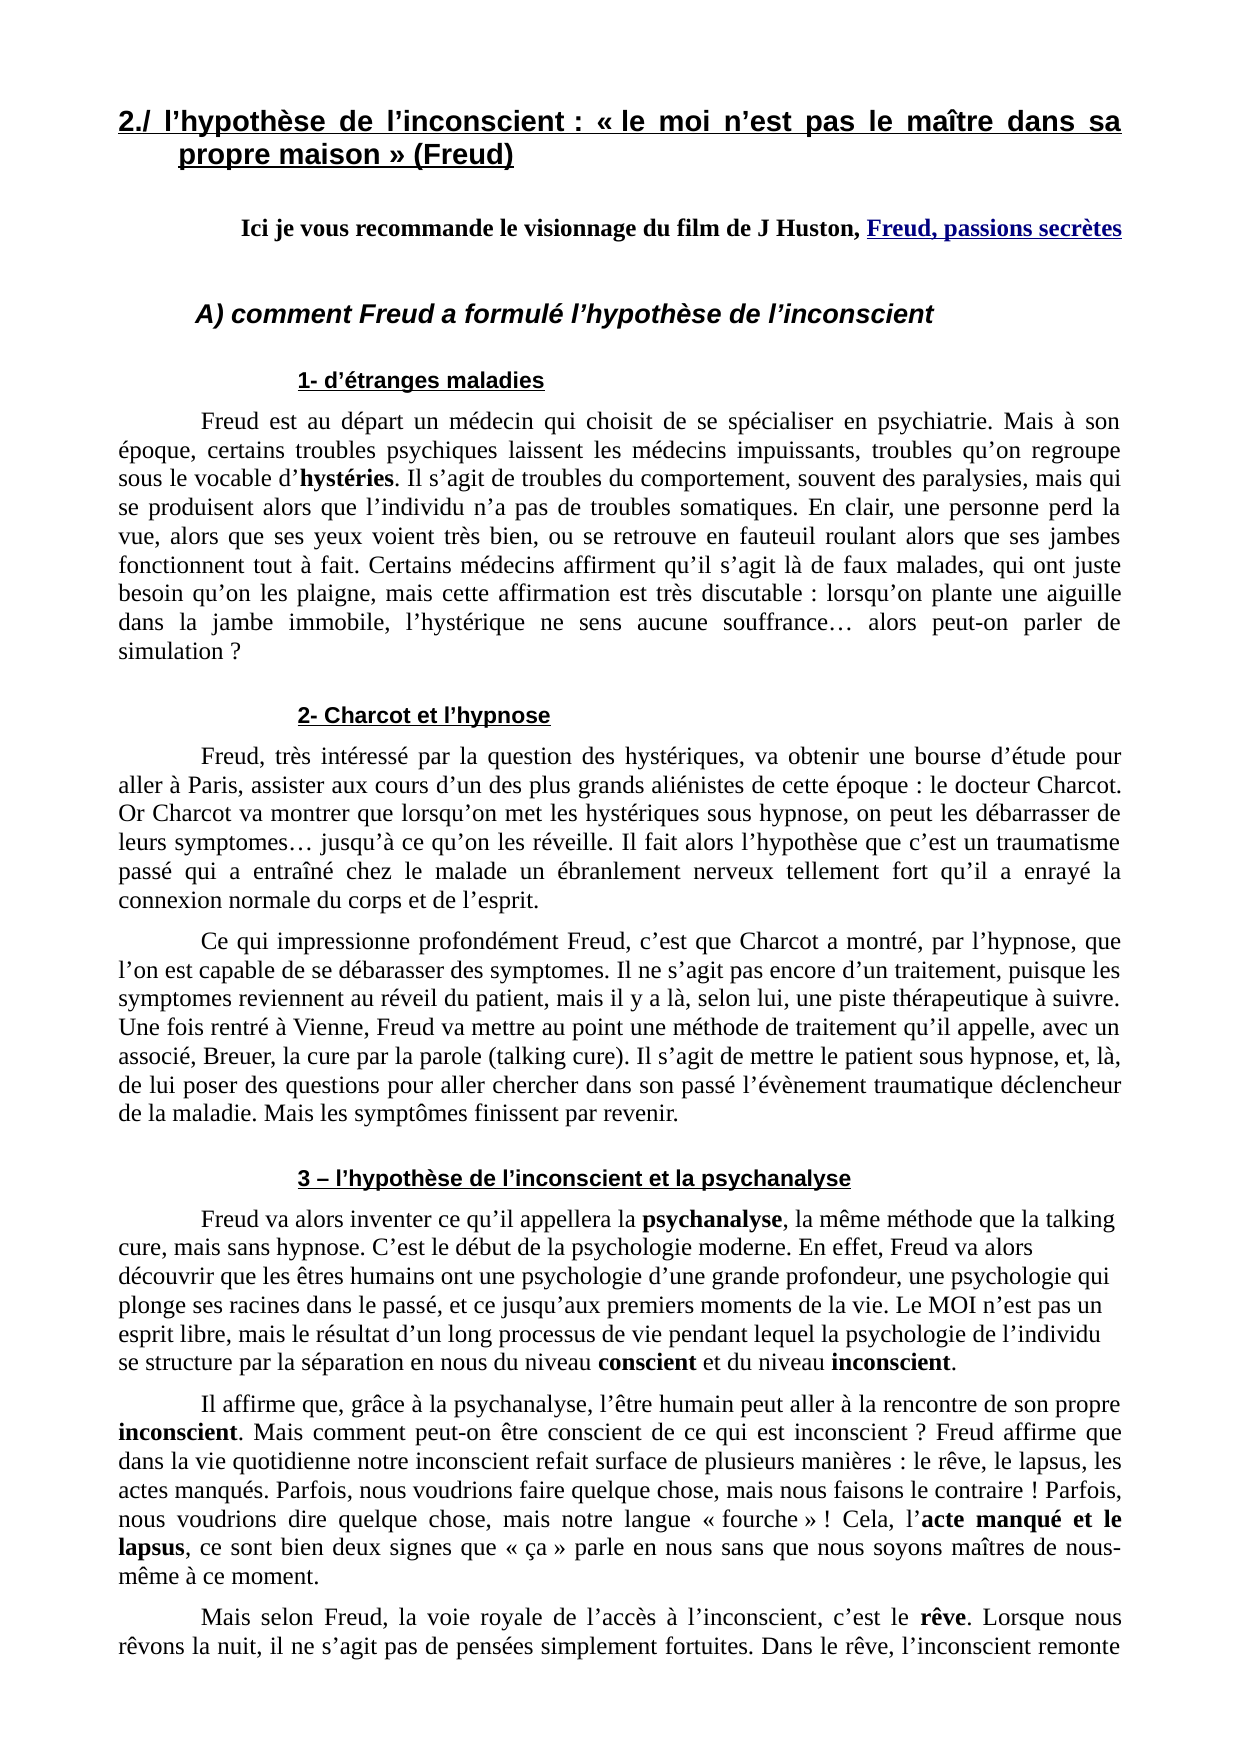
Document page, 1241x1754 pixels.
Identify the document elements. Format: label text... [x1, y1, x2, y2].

subtitle 3 – l’hypothèse de l’inconscient et la psychanalyse [297, 1165, 1122, 1191]
subtitle 2./ l’hypothèse de l’inconscient : « le moi n’est pas le maître dans sa [118, 103, 1122, 133]
subtitle 1- d’étranges maladies [297, 367, 1122, 393]
subtitle 2- Charcot et l’hypnose [297, 702, 1122, 728]
text Freud va alors inventer ce qu’il appellera la psychanalyse, la même méthode que la talking cure, mais sans hypnose. C’est le début de la psychologie moderne. En effet, Freud va alors découvrir que les êtres humains ont une psychologie d’une grande profondeur, une psychologie qui plonge ses racines dans le passé, et ce jusqu’aux premiers moments de la vie. Le MOI n’est pas un esprit libre, mais le résultat d’un long processus de vie pendant lequel la psychologie de l’individu se structure par la séparation en nous du niveau conscient et du niveau inconscient. [118, 1204, 1122, 1376]
text Freud est au départ un médecin qui choisit de se spécialiser en psychiatrie. Mais à son époque, certains troubles psychiques laissent les médecins impuissants, troubles qu’on regroupe sous le vocable d’hystéries. Il s’agit de troubles du comportement, souvent des paralysies, mais qui se produisent alors que l’individu n’a pas de troubles somatiques. En clair, une personne perd la vue, alors que ses yeux voient très bien, ou se retrouve en fauteuil roulant alors que ses jambes fonctionnent tout à fait. Certains médecins affirment qu’il s’agit là de faux malades, qui ont juste besoin qu’on les plaigne, mais cette affirmation est très discutable : lorsqu’on plante une aiguille dans la jambe immobile, l’hystérique ne sens aucune souffrance… alors peut-on parler de simulation ? [118, 406, 1122, 665]
text Freud, très intéressé par la question des hystériques, va obtenir une bourse d’étude pour aller à Paris, assister aux cours d’un des plus grands aliénistes de cette époque : le docteur Charcot. Or Charcot va montrer que lorsqu’on met les hystériques sous hypnose, on peut les débarrasser de leurs symptomes… jusqu’à ce qu’on les réveille. Il fait alors l’hypothèse que c’est un traumatisme passé qui a entraîné chez le malade un ébranlement nerveux tellement fort qu’il a enrayé la connexion normale du corps et de l’esprit. [118, 741, 1122, 913]
subtitle A) comment Freud a formulé l’hypothèse de l’inconscient [195, 298, 1122, 329]
subtitle propre maison » (Freud) [118, 134, 1122, 171]
text Il affirme que, grâce à la psychanalyse, l’être humain peut aller à la rencontre de son propre inconscient. Mais comment peut-on être conscient de ce qui est inconscient ? Freud affirme que dans la vie quotidienne notre inconscient refait surface de plusieurs manières : le rêve, le lapsus, les actes manqués. Parfois, nous voudrions faire quelque chose, mais nous faisons le contraire ! Parfois, nous voudrions dire quelque chose, mais notre langue « fourche » ! Cela, l’acte manqué et le lapsus, ce sont bien deux signes que « ça » parle en nous sans que nous soyons maîtres de nous-même à ce moment. [118, 1389, 1122, 1590]
text Mais selon Freud, la voie royale de l’accès à l’inconscient, c’est le rêve. Lorsque nous rêvons la nuit, il ne s’agit pas de pensées simplement fortuites. Dans le rêve, l’inconscient remonte [118, 1602, 1122, 1660]
text Ce qui impressionne profondément Freud, c’est que Charcot a montré, par l’hypnose, que l’on est capable de se débarasser des symptomes. Il ne s’agit pas encore d’un traitement, puisque les symptomes reviennent au réveil du patient, mais il y a là, selon lui, une piste thérapeutique à suivre. Une fois rentré à Vienne, Freud va mettre au point une méthode de traitement qu’il appelle, avec un associé, Breuer, la cure par la parole (talking cure). Il s’agit de mettre le patient sous hypnose, et, là, de lui poser des questions pour aller chercher dans son passé l’évènement traumatique déclencheur de la maladie. Mais les symptômes finissent par revenir. [118, 926, 1122, 1127]
text Ici je vous recommande le visionnage du film de J Huston, Freud, passions secrètes [118, 213, 1122, 242]
